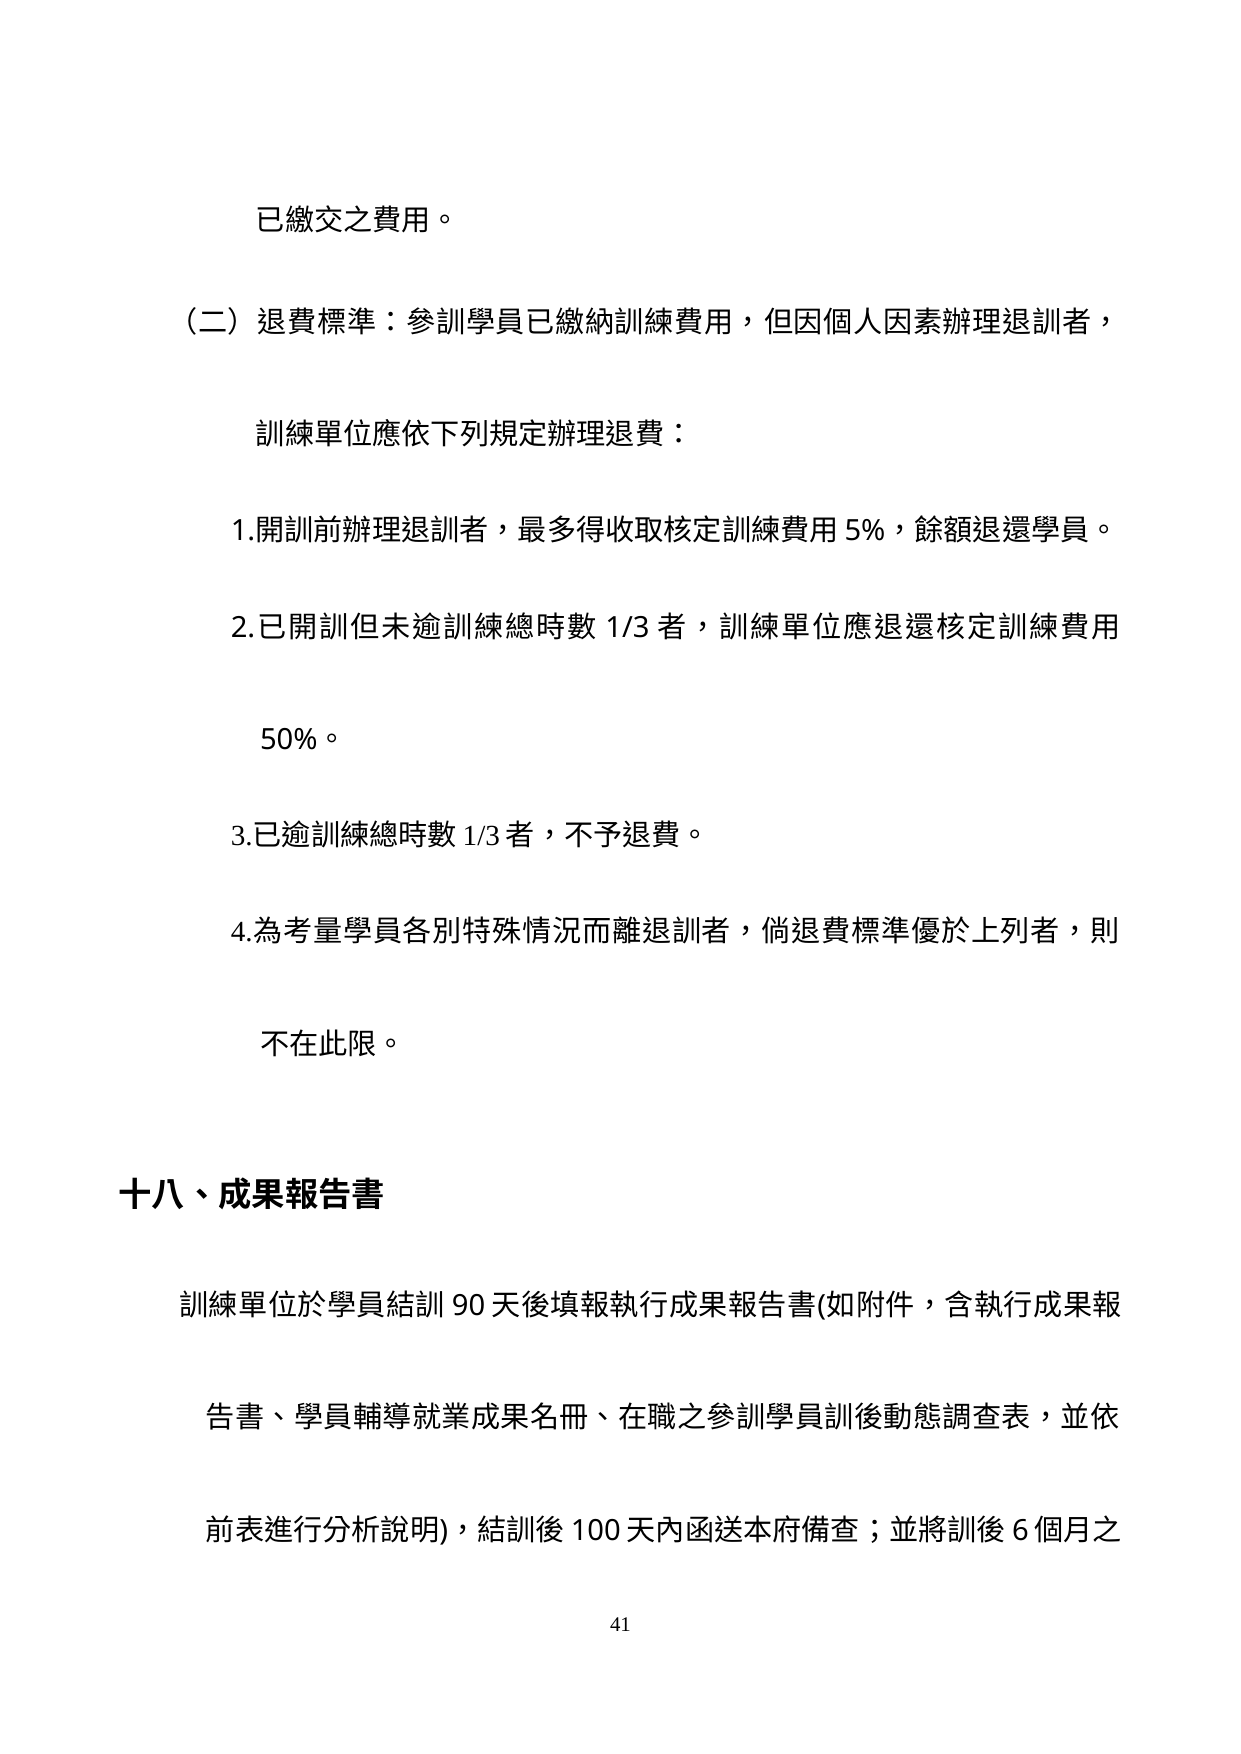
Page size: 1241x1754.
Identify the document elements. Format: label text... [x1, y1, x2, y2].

text 訓練單位於學員結訓90天後填報執行成果報告書(如附件，含執行成果報告書、學員輔導就業成果名冊、在職之參訓學員訓後動態調查表，並依前表進行分析說明)，結訓後100天內函送本府備查；並將訓後6個月之 [147, 1265, 1122, 1565]
subtitle 十八、成果報告書 [118, 1154, 1122, 1229]
text 已繳交之費用。 [168, 180, 1122, 255]
text 2.已開訓但未逾訓練總時數1/3者，訓練單位應退還核定訓練費用50%。 [231, 587, 1122, 774]
text （二）退費標準：參訓學員已繳納訓練費用，但因個人因素辦理退訓者，訓練單位應依下列規定辦理退費： [168, 282, 1122, 469]
text 1.開訓前辦理退訓者，最多得收取核定訓練費用5%，餘額退還學員。 [231, 491, 1122, 566]
text 4.為考量學員各別特殊情況而離退訓者，倘退費標準優於上列者，則不在此限。 [231, 892, 1122, 1079]
text 3.已逾訓練總時數1/3者，不予退費。 [231, 796, 1122, 871]
